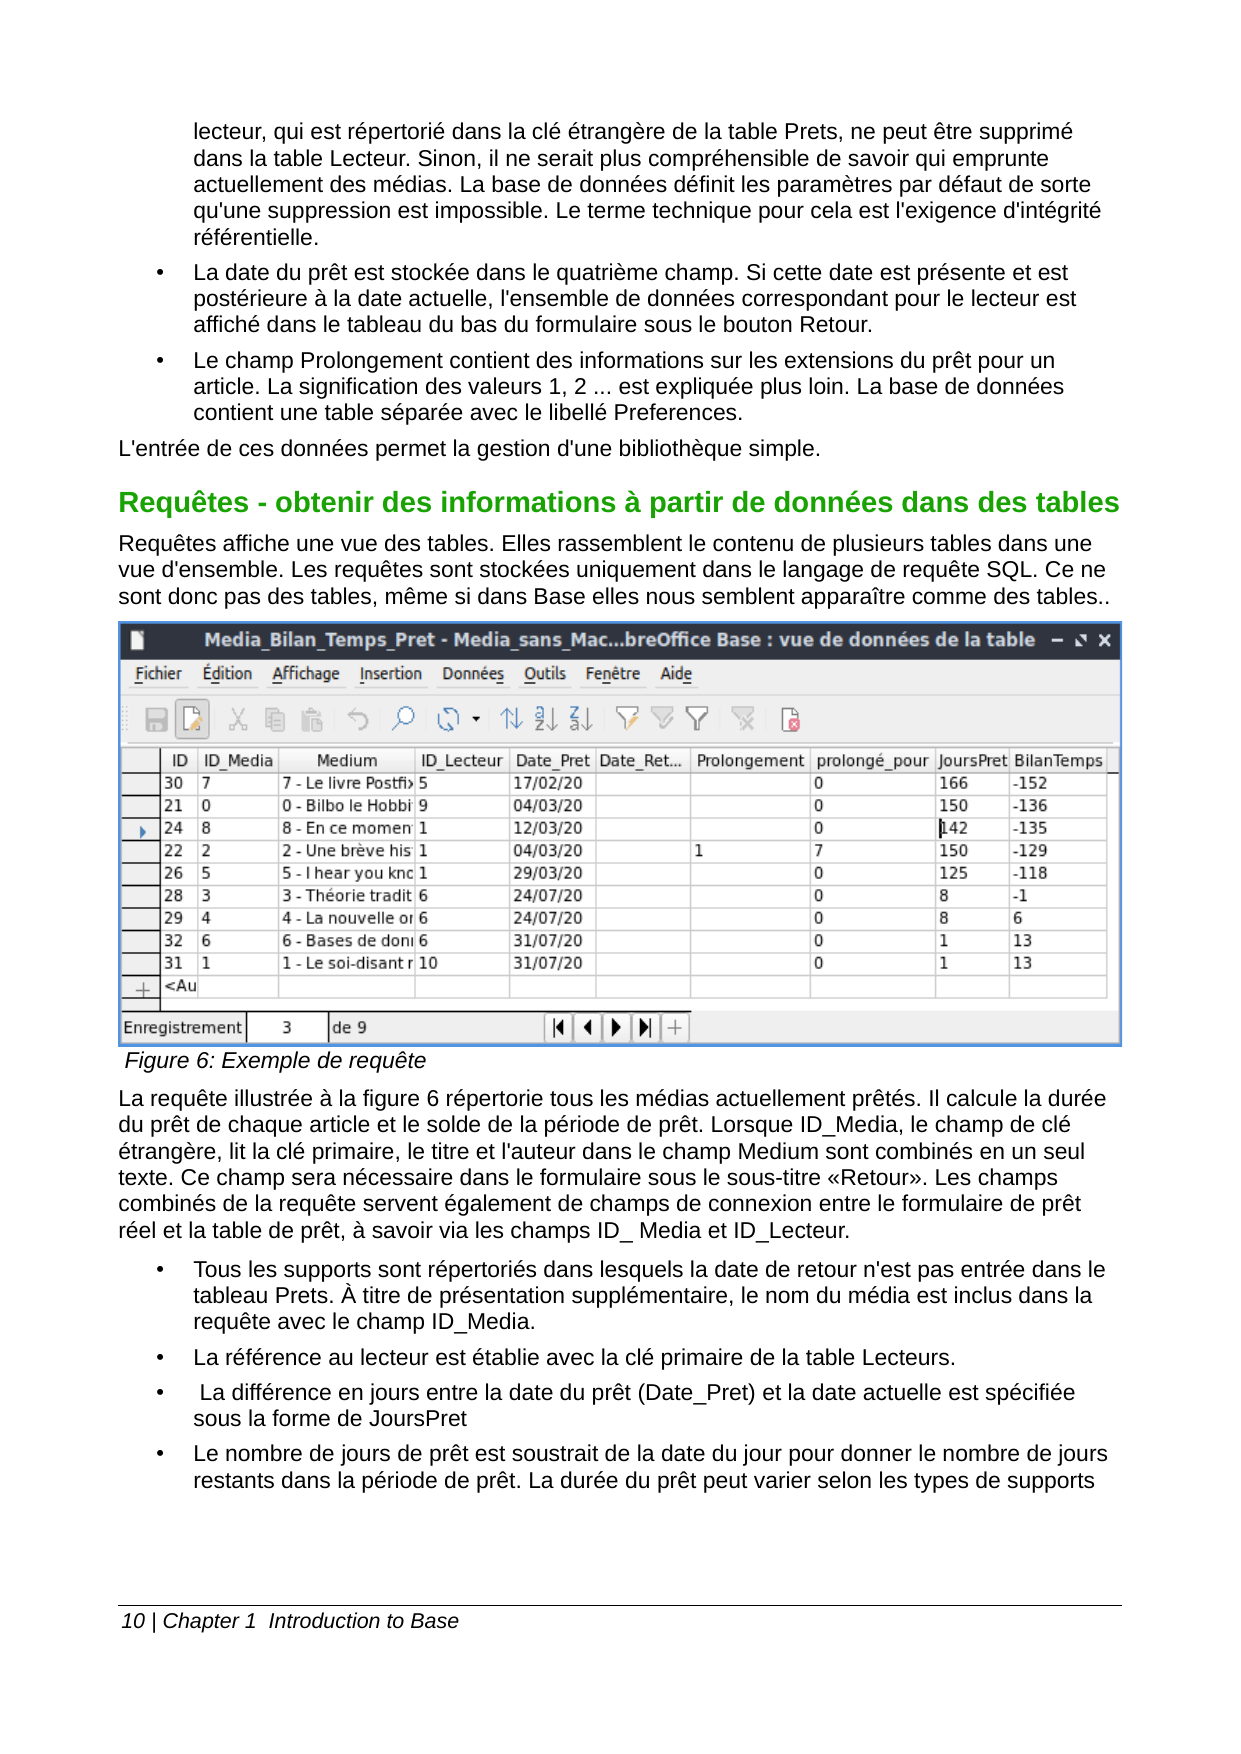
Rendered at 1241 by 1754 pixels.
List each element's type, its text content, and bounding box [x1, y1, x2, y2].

list Tous les supports sont répertoriés dans lesquels la date de retour n'est pas entrée dans le tableau Prets. À titre de présentation supplémentaire, le nom du média est inclus dans la requête avec le champ ID_Media. [156, 1256, 1122, 1334]
list lecteur, qui est répertorié dans la clé étrangère de la table Prets, ne peut être supprimé dans la table Lecteur. Sinon, il ne serait plus compréhensible de savoir qui emprunte actuellement des médias. La base de données définit les paramètres par défaut de sorte qu'une suppression est impossible. Le terme technique pour cela est l'exigence d'intégrité référentielle. [156, 118, 1122, 250]
list La référence au lecteur est établie avec la clé primaire de la table Lecteurs. [156, 1343, 1122, 1370]
subtitle Requêtes - obtenir des informations à partir de données dans des tables [118, 484, 1122, 518]
text Figure 6: Exemple de requête [118, 1047, 1122, 1073]
list Le nombre de jours de prêt est soustrait de la date du jour pour donner le nombre de jours restants dans la période de prêt. La durée du prêt peut varier selon les types de supports [156, 1440, 1122, 1493]
list La différence en jours entre la date du prêt (Date_Pret) et la date actuelle est spécifiée sous la forme de JoursPret [156, 1379, 1122, 1431]
picture [118, 621, 1123, 1047]
text La requête illustrée à la figure 6 répertorie tous les médias actuellement prêtés. Il calcule la durée du prêt de chaque article et le solde de la période de prêt. Lorsque ID_Media, le champ de clé étrangère, lit la clé primaire, le titre et l'auteur dans le champ Medium sont combinés en un seul texte. Ce champ sera nécessaire dans le formulaire sous le sous-titre «Retour». Les champs combinés de la requête servent également de champs de connexion entre le formulaire de prêt réel et la table de prêt, à savoir via les champs ID_ Media et ID_Lecteur. [118, 1085, 1122, 1243]
list Le champ Prolongement contient des informations sur les extensions du prêt pour un article. La signification des valeurs 1, 2 ... est expliquée plus loin. La base de données contient une table séparée avec le libellé Preferences. [156, 347, 1122, 426]
list La date du prêt est stockée dans le quatrième champ. Si cette date est présente et est postérieure à la date actuelle, l'ensemble de données correspondant pour le lecteur est affiché dans le tableau du bas du formulaire sous le bouton Retour. [156, 259, 1122, 338]
text Requêtes affiche une vue des tables. Elles rassemblent le contenu de plusieurs tables dans une vue d'ensemble. Les requêtes sont stockées uniquement dans le langage de requête SQL. Ce ne sont donc pas des tables, même si dans Base elles nous semblent apparaître comme des tables.. [118, 530, 1122, 609]
text L'entrée de ces données permet la gestion d'une bibliothèque simple. [118, 434, 1122, 461]
